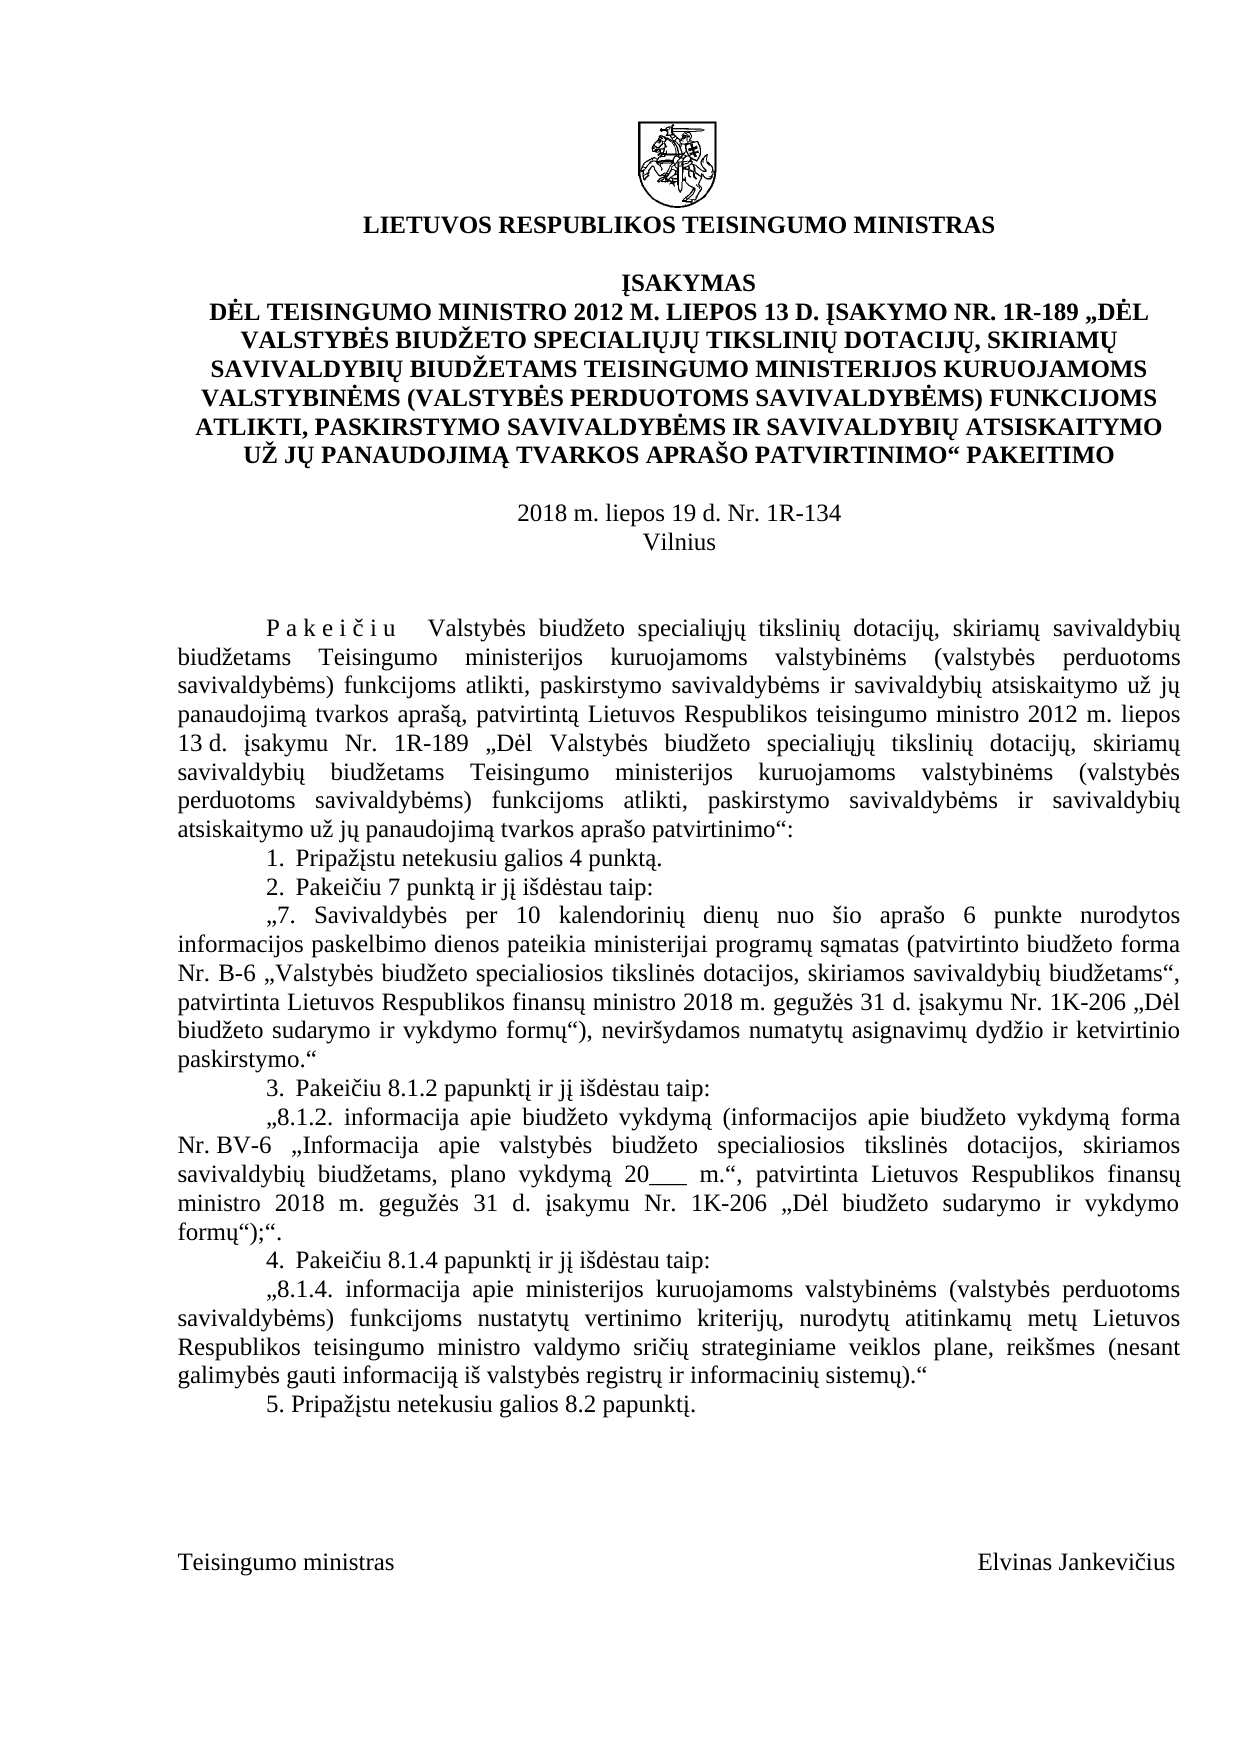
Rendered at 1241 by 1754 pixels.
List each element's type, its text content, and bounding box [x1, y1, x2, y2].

text 2. Pakeičiu 7 punktą ir jį išdėstau taip: [177, 872, 1181, 900]
text Vilnius [177, 527, 1181, 555]
text „7. Savivaldybės per 10 kalendorinių dienų nuo šio aprašo 6 punkte nurodytos informacijos paskelbimo dienos pateikia ministerijai programų sąmatas (patvirtinto biudžeto forma Nr. B-6 „Valstybės biudžeto specialiosios tikslinės dotacijos, skiriamos savivaldybių biudžetams“, patvirtinta Lietuvos Respublikos finansų ministro 2018 m. gegužės 31 d. įsakymu Nr. 1K-206 „Dėl biudžeto sudarymo ir vykdymo formų“), neviršydamos numatytų asignavimų dydžio ir ketvirtinio paskirstymo.“ [177, 900, 1181, 1073]
text 3. Pakeičiu 8.1.2 papunktį ir jį išdėstau taip: [177, 1073, 1181, 1102]
text 1. Pripažįstu netekusiu galios 4 punktą. [177, 843, 1181, 872]
text „8.1.2. informacija apie biudžeto vykdymą (informacijos apie biudžeto vykdymą forma Nr. BV-6 „Informacija apie valstybės biudžeto specialiosios tikslinės dotacijos, skiriamos savivaldybių biudžetams, plano vykdymą 20___ m.“, patvirtinta Lietuvos Respublikos finansų ministro 2018 m. gegužės 31 d. įsakymu Nr. 1K-206 „Dėl biudžeto sudarymo ir vykdymo formų“);“. [177, 1102, 1181, 1245]
text „8.1.4. informacija apie ministerijos kuruojamoms valstybinėms (valstybės perduotoms savivaldybėms) funkcijoms nustatytų vertinimo kriterijų, nurodytų atitinkamų metų Lietuvos Respublikos teisingumo ministro valdymo sričių strateginiame veiklos plane, reikšmes (nesant galimybės gauti informaciją iš valstybės registrų ir informacinių sistemų).“ [177, 1274, 1181, 1389]
text Teisingumo ministras Elvinas Jankevičius [177, 1547, 1181, 1576]
text 5. Pripažįstu netekusiu galios 8.2 papunktį. [177, 1389, 1181, 1418]
text Įsakymas [196, 268, 1181, 297]
text 4. Pakeičiu 8.1.4 papunktį ir jį išdėstau taip: [177, 1245, 1181, 1274]
text Pakeičiu Valstybės biudžeto specialiųjų tikslinių dotacijų, skiriamų savivaldybių biudžetams Teisingumo ministerijos kuruojamoms valstybinėms (valstybės perduotoms savivaldybėms) funkcijoms atlikti, paskirstymo savivaldybėms ir savivaldybių atsiskaitymo už jų panaudojimą tvarkos aprašą, patvirtintą Lietuvos Respublikos teisingumo ministro 2012 m. liepos 13 d. įsakymu Nr. 1R-189 „Dėl Valstybės biudžeto specialiųjų tikslinių dotacijų, skiriamų savivaldybių biudžetams Teisingumo ministerijos kuruojamoms valstybinėms (valstybės perduotoms savivaldybėms) funkcijoms atlikti, paskirstymo savivaldybėms ir savivaldybių atsiskaitymo už jų panaudojimą tvarkos aprašo patvirtinimo“: [177, 613, 1181, 843]
text LIETUVOS RESPUBLIKOS TEISINGUMO MINISTRAS [177, 210, 1181, 239]
text 2018 m. liepos 19 d. Nr. 1R-134 [177, 498, 1181, 527]
text DĖL TEISINGUMO MINISTRO 2012 m. LIEPOS 13 d. įsakymo Nr. 1R-189 „Dėl valstybės biudžeto specialiųjų tikslinių dotacijų, skiriamų savivaldybių biudžetams Teisingumo ministerijos kuruojamoms valstybinėms (Valstybės PERDUOtoms savivaldybėms) funkcijoms atlikti, paskirStymo savivaldybėms ir savivaldybių atsiskaitymo už jų panaudojimą tvarkos aprašo patvirtinimo“ pakeitimo [177, 297, 1181, 469]
